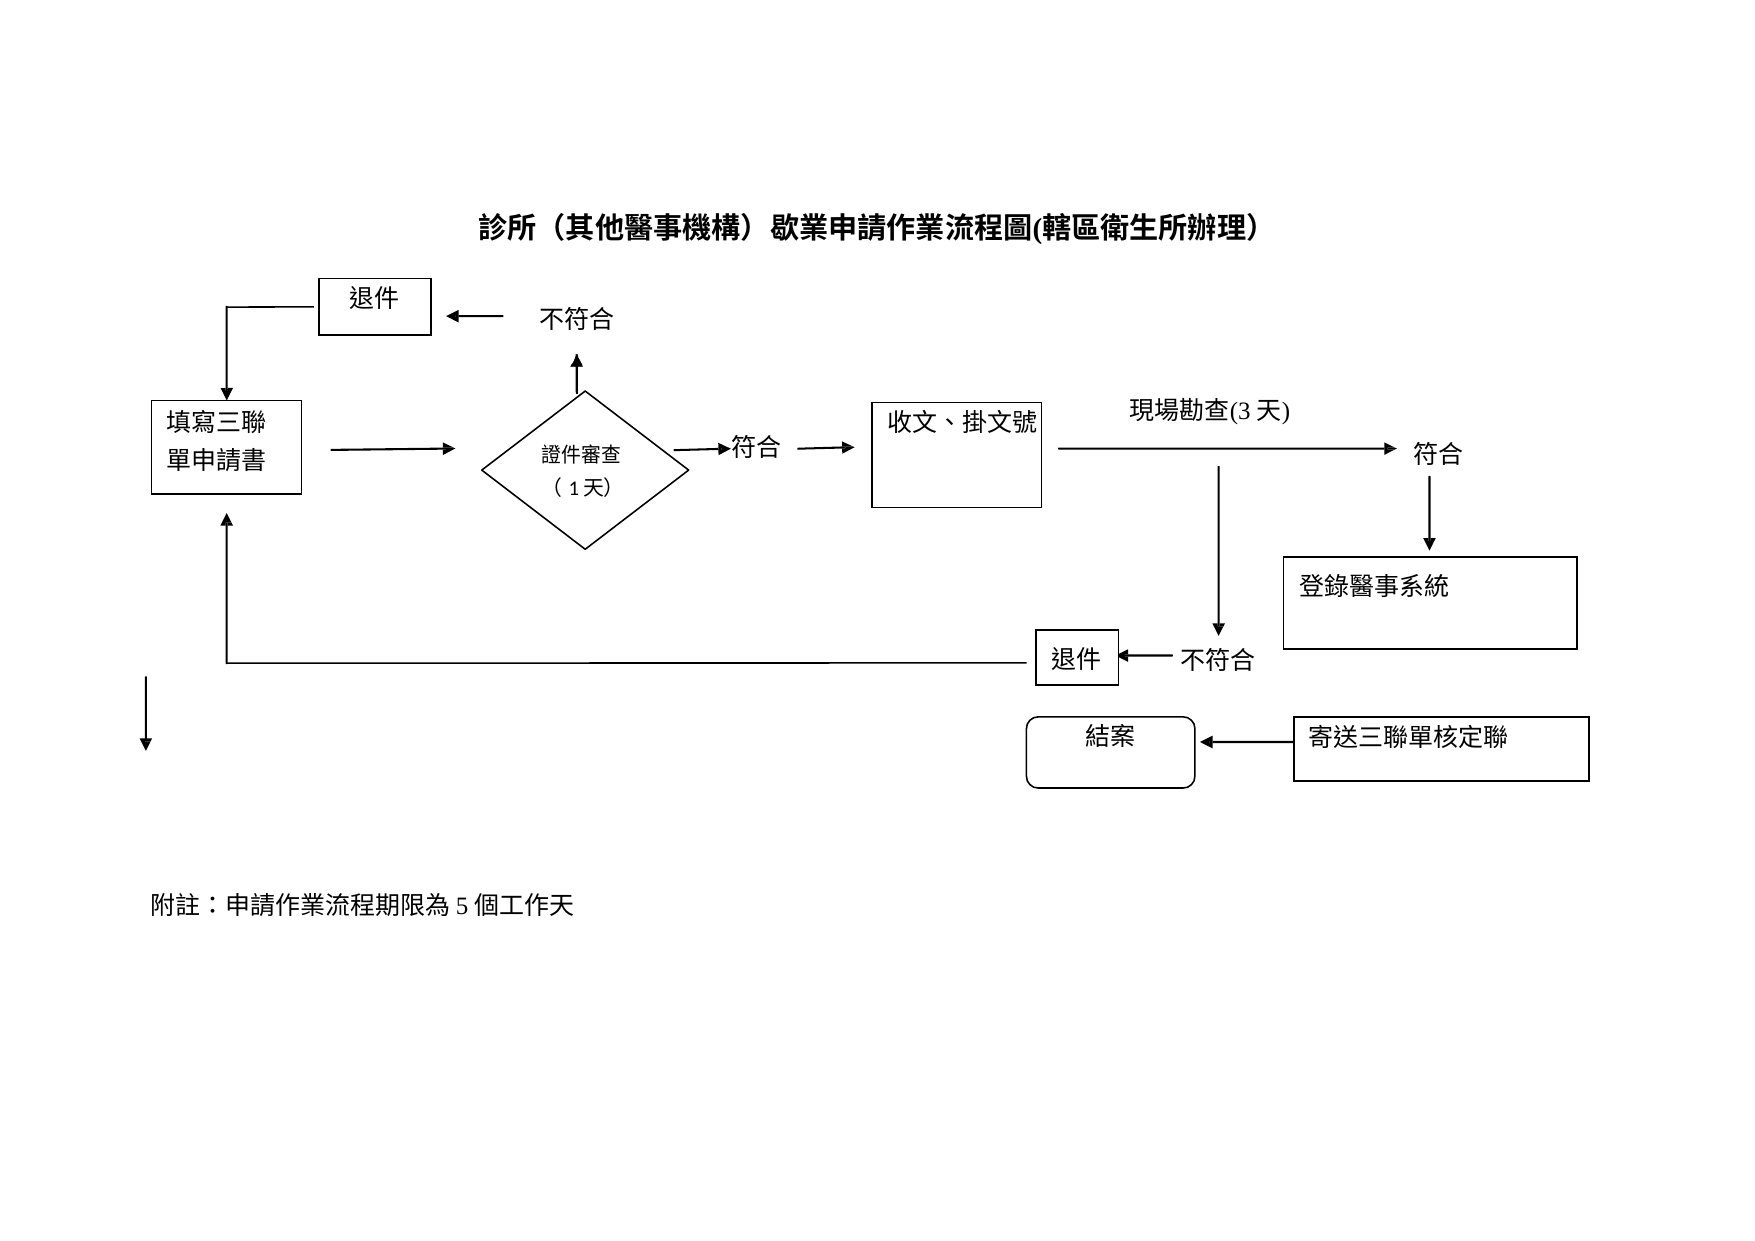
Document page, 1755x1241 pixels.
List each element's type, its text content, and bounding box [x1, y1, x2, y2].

text 不符合 [1119, 640, 1255, 676]
text 符合 [873, 435, 1041, 471]
text [1037, 631, 1118, 684]
text 診所（其他醫事機構）歇業申請作業流程圖(轄區衛生所辦理） [478, 204, 1600, 246]
text 符合 [1042, 435, 1464, 471]
text 現場勘查(3 天) [152, 401, 301, 427]
text [139, 640, 1035, 676]
text 符合 [152, 435, 301, 471]
text 現場勘查(3 天) [588, 391, 1290, 427]
text 符合 [139, 435, 151, 471]
text 現場勘查(3 天) [541, 393, 629, 427]
text 附註：申請作業流程期限為 5 個工作天 [150, 886, 1600, 922]
text 符合 [646, 435, 871, 471]
text 現場勘查(3 天) [873, 403, 1041, 427]
text 退件 [1052, 640, 1118, 676]
text 符合 [302, 435, 525, 471]
text 現場勘查(3 天) [139, 391, 226, 427]
text [1284, 558, 1576, 648]
text 符合 [485, 435, 686, 471]
text 登錄醫事系統 [1299, 567, 1576, 603]
text 符合 [764, 438, 774, 443]
text 現場勘查(3 天) [228, 391, 578, 427]
